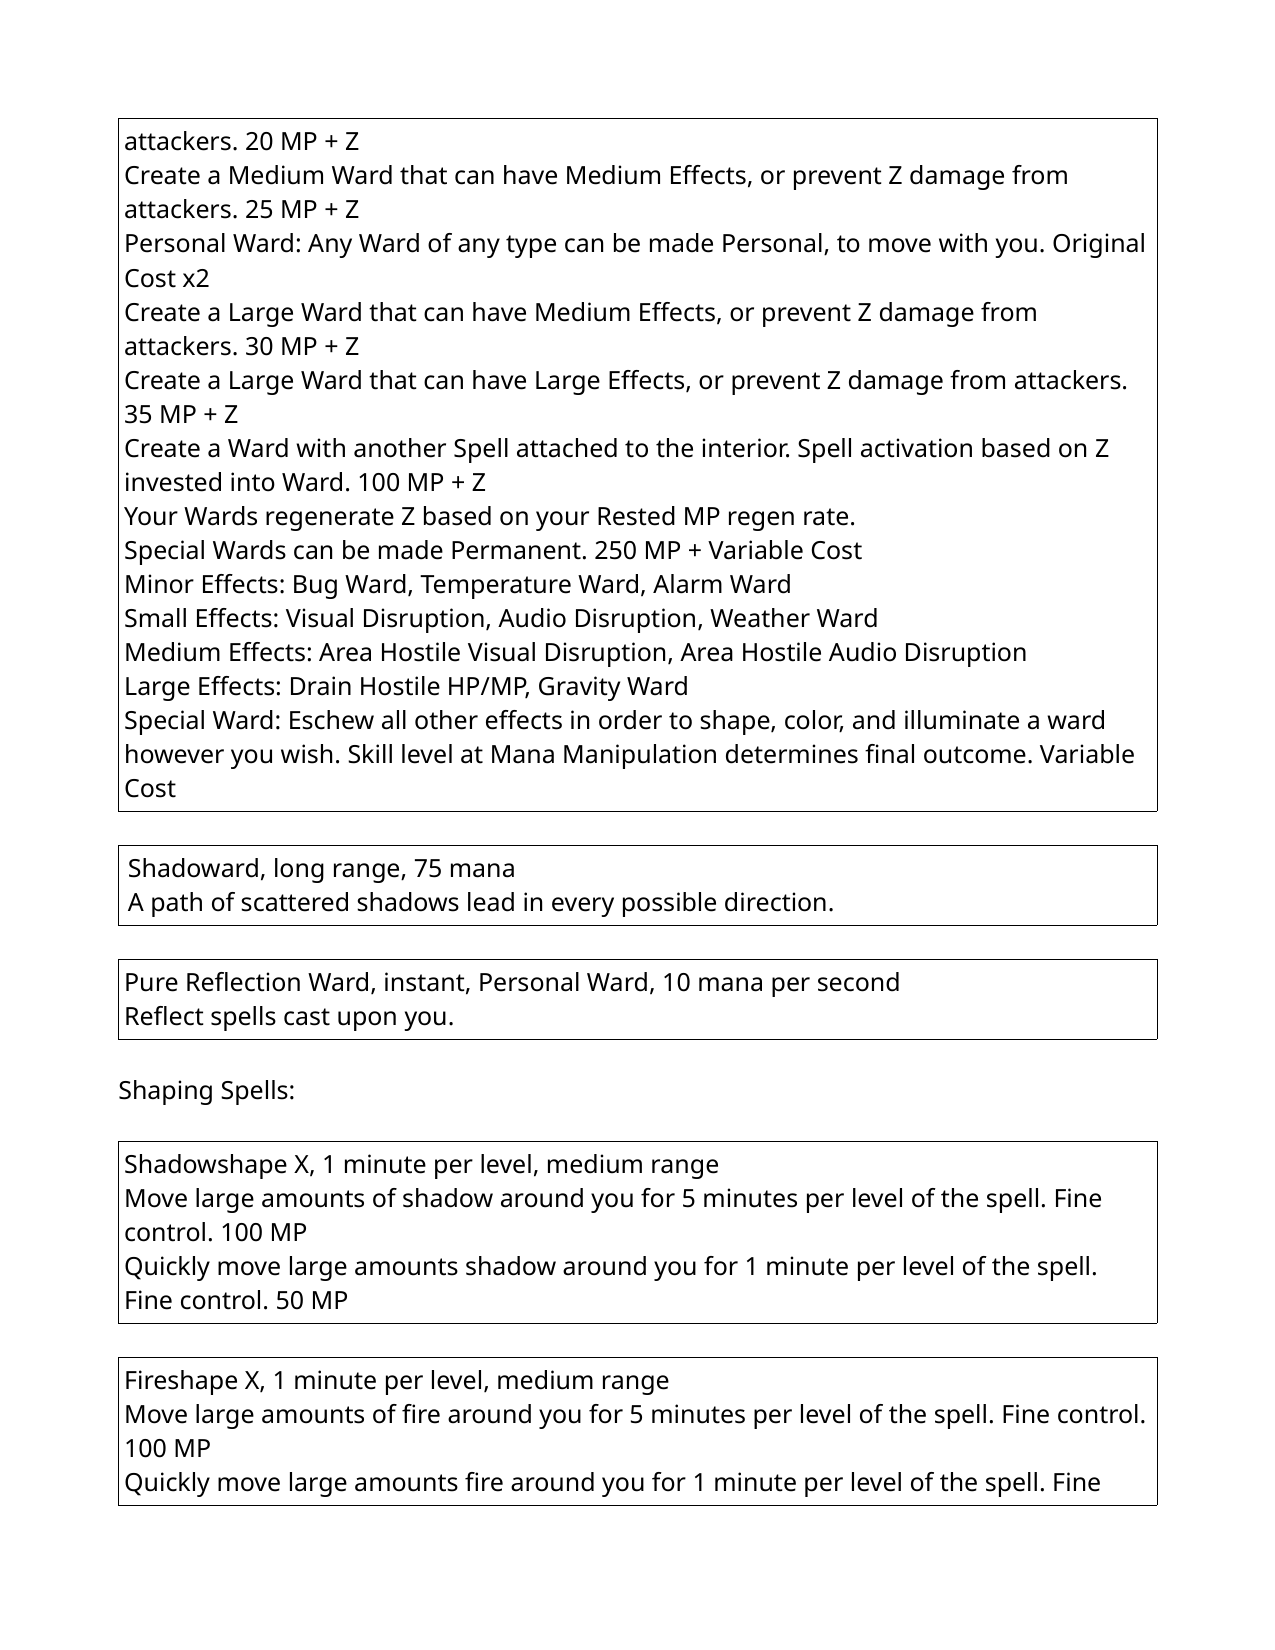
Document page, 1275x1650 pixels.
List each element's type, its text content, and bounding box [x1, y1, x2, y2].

table_header Shadoward, long range, 75 mana A path of scattered shadows lead in every possible direction. [119, 846, 1157, 925]
table_header attackers. 20 MP + Z Create a Medium Ward that can have Medium Effects, or prevent Z damage from attackers. 25 MP + Z Personal Ward: Any Ward of any type can be made Personal, to move with you. Original Cost x2 Create a Large Ward that can have Medium Effects, or prevent Z damage from attackers. 30 MP + Z Create a Large Ward that can have Large Effects, or prevent Z damage from attackers. 35 MP + Z Create a Ward with another Spell attached to the interior. Spell activation based on Z invested into Ward. 100 MP + Z Your Wards regenerate Z based on your Rested MP regen rate. Special Wards can be made Permanent. 250 MP + Variable Cost Minor Effects: Bug Ward, Temperature Ward, Alarm Ward Small Effects: Visual Disruption, Audio Disruption, Weather Ward Medium Effects: Area Hostile Visual Disruption, Area Hostile Audio Disruption Large Effects: Drain Hostile HP/MP, Gravity Ward Special Ward: Eschew all other effects in order to shape, color, and illuminate a ward however you wish. Skill level at Mana Manipulation determines final outcome. Variable Cost [119, 119, 1157, 811]
table_header Fireshape X, 1 minute per level, medium range Move large amounts of fire around you for 5 minutes per level of the spell. Fine control. 100 MP Quickly move large amounts fire around you for 1 minute per level of the spell. Fine [119, 1358, 1157, 1505]
table_header Shadowshape X, 1 minute per level, medium range Move large amounts of shadow around you for 5 minutes per level of the spell. Fine control. 100 MP Quickly move large amounts shadow around you for 1 minute per level of the spell. Fine control. 50 MP [119, 1142, 1157, 1323]
table_header Pure Reflection Ward, instant, Personal Ward, 10 mana per second Reflect spells cast upon you. [119, 960, 1157, 1039]
text Shaping Spells: [118, 1073, 1157, 1107]
